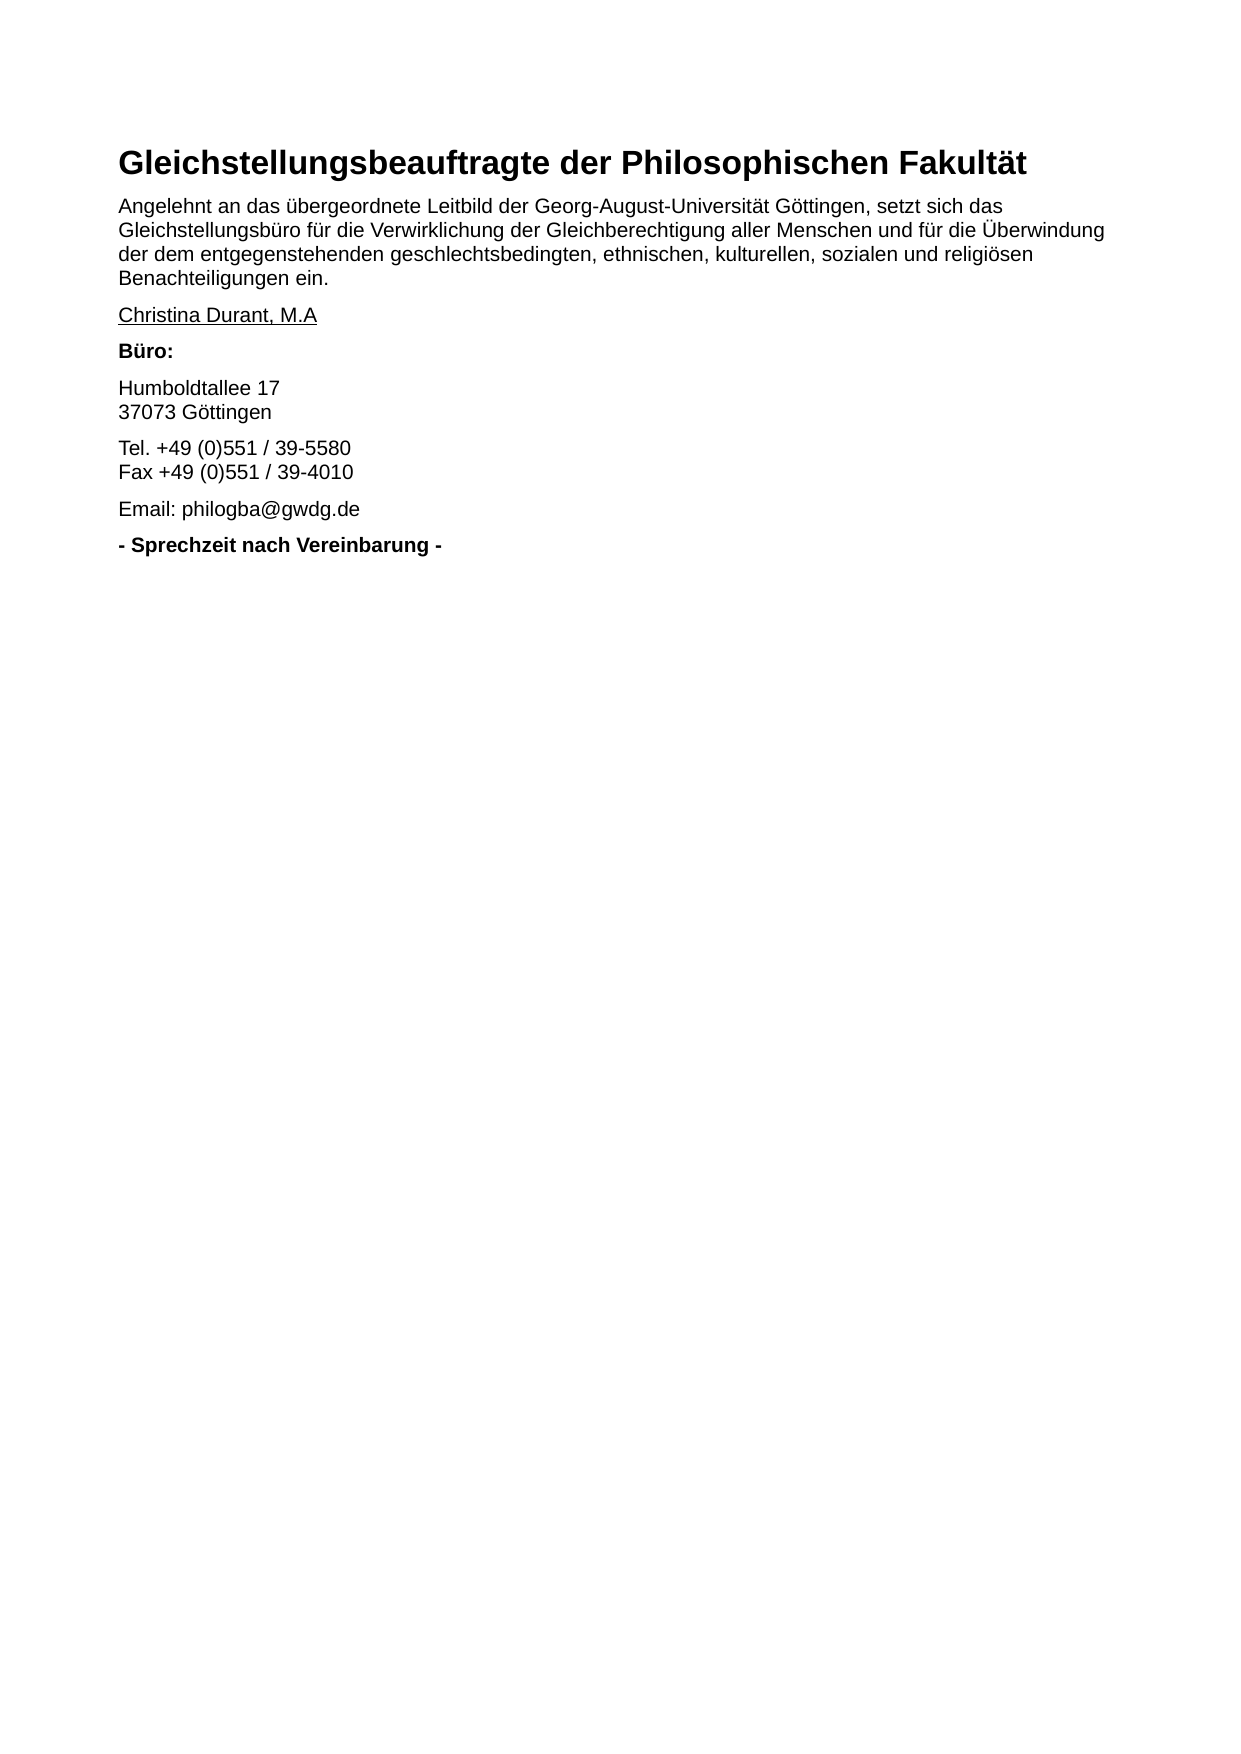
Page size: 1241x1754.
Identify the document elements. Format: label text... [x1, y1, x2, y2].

text Humboldtallee 17 37073 Göttingen [118, 376, 1122, 423]
text Tel. +49 (0)551 / 39-5580 Fax +49 (0)551 / 39-4010 [118, 436, 1122, 484]
text Email: philogba@gwdg.de [118, 496, 1122, 520]
text - Sprechzeit nach Vereinbarung - [118, 533, 1122, 557]
text Christina Durant, M.A [118, 303, 1122, 327]
text Büro: [118, 339, 1122, 363]
text Angelehnt an das übergeordnete Leitbild der Georg-August-Universität Göttingen, setzt sich das Gleichstellungsbüro für die Verwirklichung der Gleichberechtigung aller Menschen und für die Überwindung der dem entgegenstehenden geschlechtsbedingten, ethnischen, kulturellen, sozialen und religiösen Benachteiligungen ein. [118, 194, 1122, 290]
subtitle Gleichstellungsbeauftragte der Philosophischen Fakultät [118, 143, 1122, 182]
